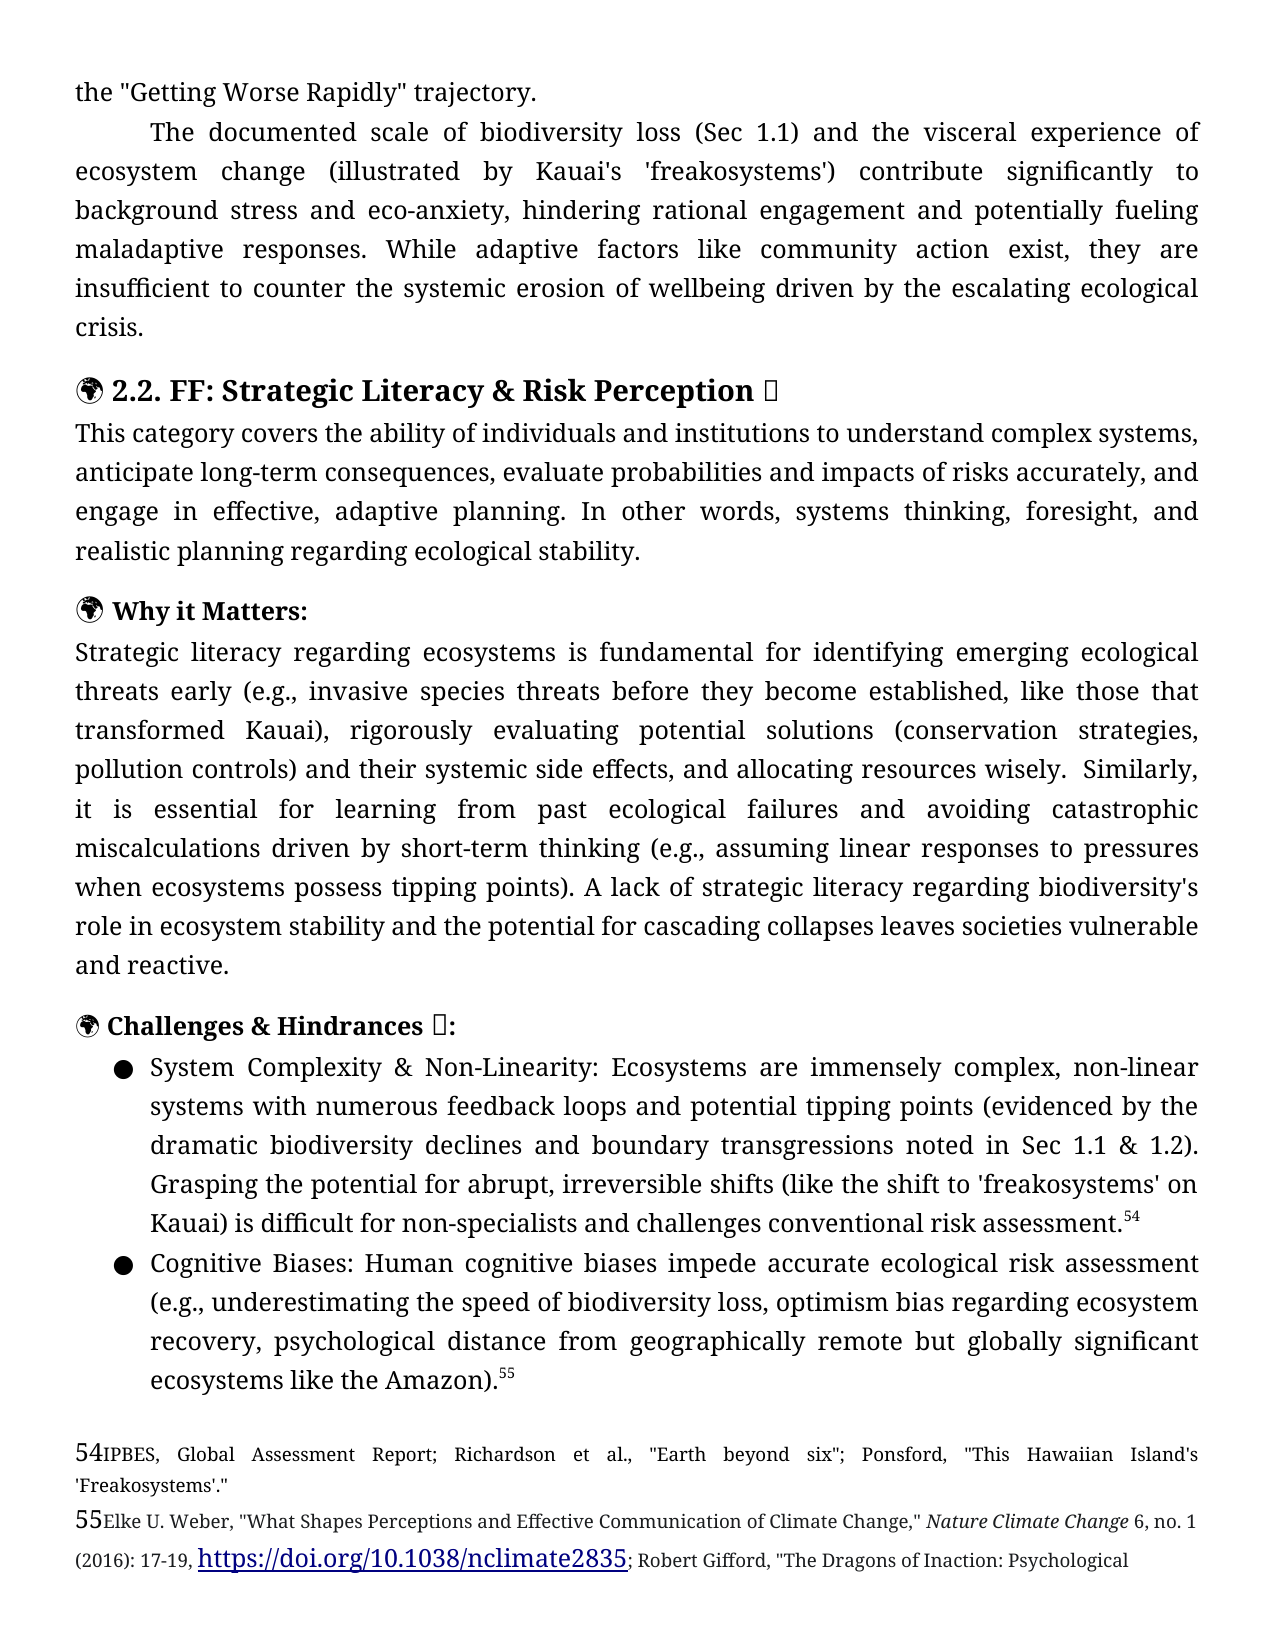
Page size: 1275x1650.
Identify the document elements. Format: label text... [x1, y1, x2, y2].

list IPBES, Global Assessment Report; Richardson et al., "Earth beyond six"; Ponsford, "This Hawaiian Island's 'Freakosystems'." [75, 1435, 1200, 1498]
subtitle 🌍 2.2. FF: Strategic Literacy & Risk Perception 🔎 [75, 370, 1200, 410]
text the "Getting Worse Rapidly" trajectory. [75, 75, 1200, 109]
text The documented scale of biodiversity loss (Sec 1.1) and the visceral experience of ecosystem change (illustrated by Kauai's 'freakosystems') contribute significantly to background stress and eco-anxiety, hindering rational engagement and potentially fueling maladaptive responses. While adaptive factors like community action exist, they are insufficient to counter the systemic erosion of wellbeing driven by the escalating ecological crisis. [75, 114, 1200, 344]
list Elke U. Weber, "What Shapes Perceptions and Effective Communication of Climate Change," Nature Climate Change 6, no. 1 (2016): 17-19, https://doi.org/10.1038/nclimate2835; Robert Gifford, "The Dragons of Inaction: Psychological [75, 1502, 1200, 1575]
list Cognitive Biases: Human cognitive biases impede accurate ecological risk assessment (e.g., underestimating the speed of biodiversity loss, optimism bias regarding ecosystem recovery, psychological distance from geographically remote but globally significant ecosystems like the Amazon). [112, 1245, 1200, 1397]
subtitle 🌍 Why it Matters: [75, 589, 1200, 629]
subtitle 🌍 Challenges & Hindrances 🔎: [75, 1004, 1200, 1043]
list System Complexity & Non-Linearity: Ecosystems are immensely complex, non-linear systems with numerous feedback loops and potential tipping points (evidenced by the dramatic biodiversity declines and boundary transgressions noted in Sec 1.1 & 1.2). Grasping the potential for abrupt, irreversible shifts (like the shift to 'freakosystems' on Kauai) is difficult for non-specialists and challenges conventional risk assessment. [112, 1049, 1200, 1240]
text Strategic literacy regarding ecosystems is fundamental for identifying emerging ecological threats early (e.g., invasive species threats before they become established, like those that transformed Kauai), rigorously evaluating potential solutions (conservation strategies, pollution controls) and their systemic side effects, and allocating resources wisely. Similarly, it is essential for learning from past ecological failures and avoiding catastrophic miscalculations driven by short-term thinking (e.g., assuming linear responses to pressures when ecosystems possess tipping points). A lack of strategic literacy regarding biodiversity's role in ecosystem stability and the potential for cascading collapses leaves societies vulnerable and reactive. [75, 634, 1200, 982]
text This category covers the ability of individuals and institutions to understand complex systems, anticipate long-term consequences, evaluate probabilities and impacts of risks accurately, and engage in effective, adaptive planning. In other words, systems thinking, foresight, and realistic planning regarding ecological stability. [75, 416, 1200, 567]
